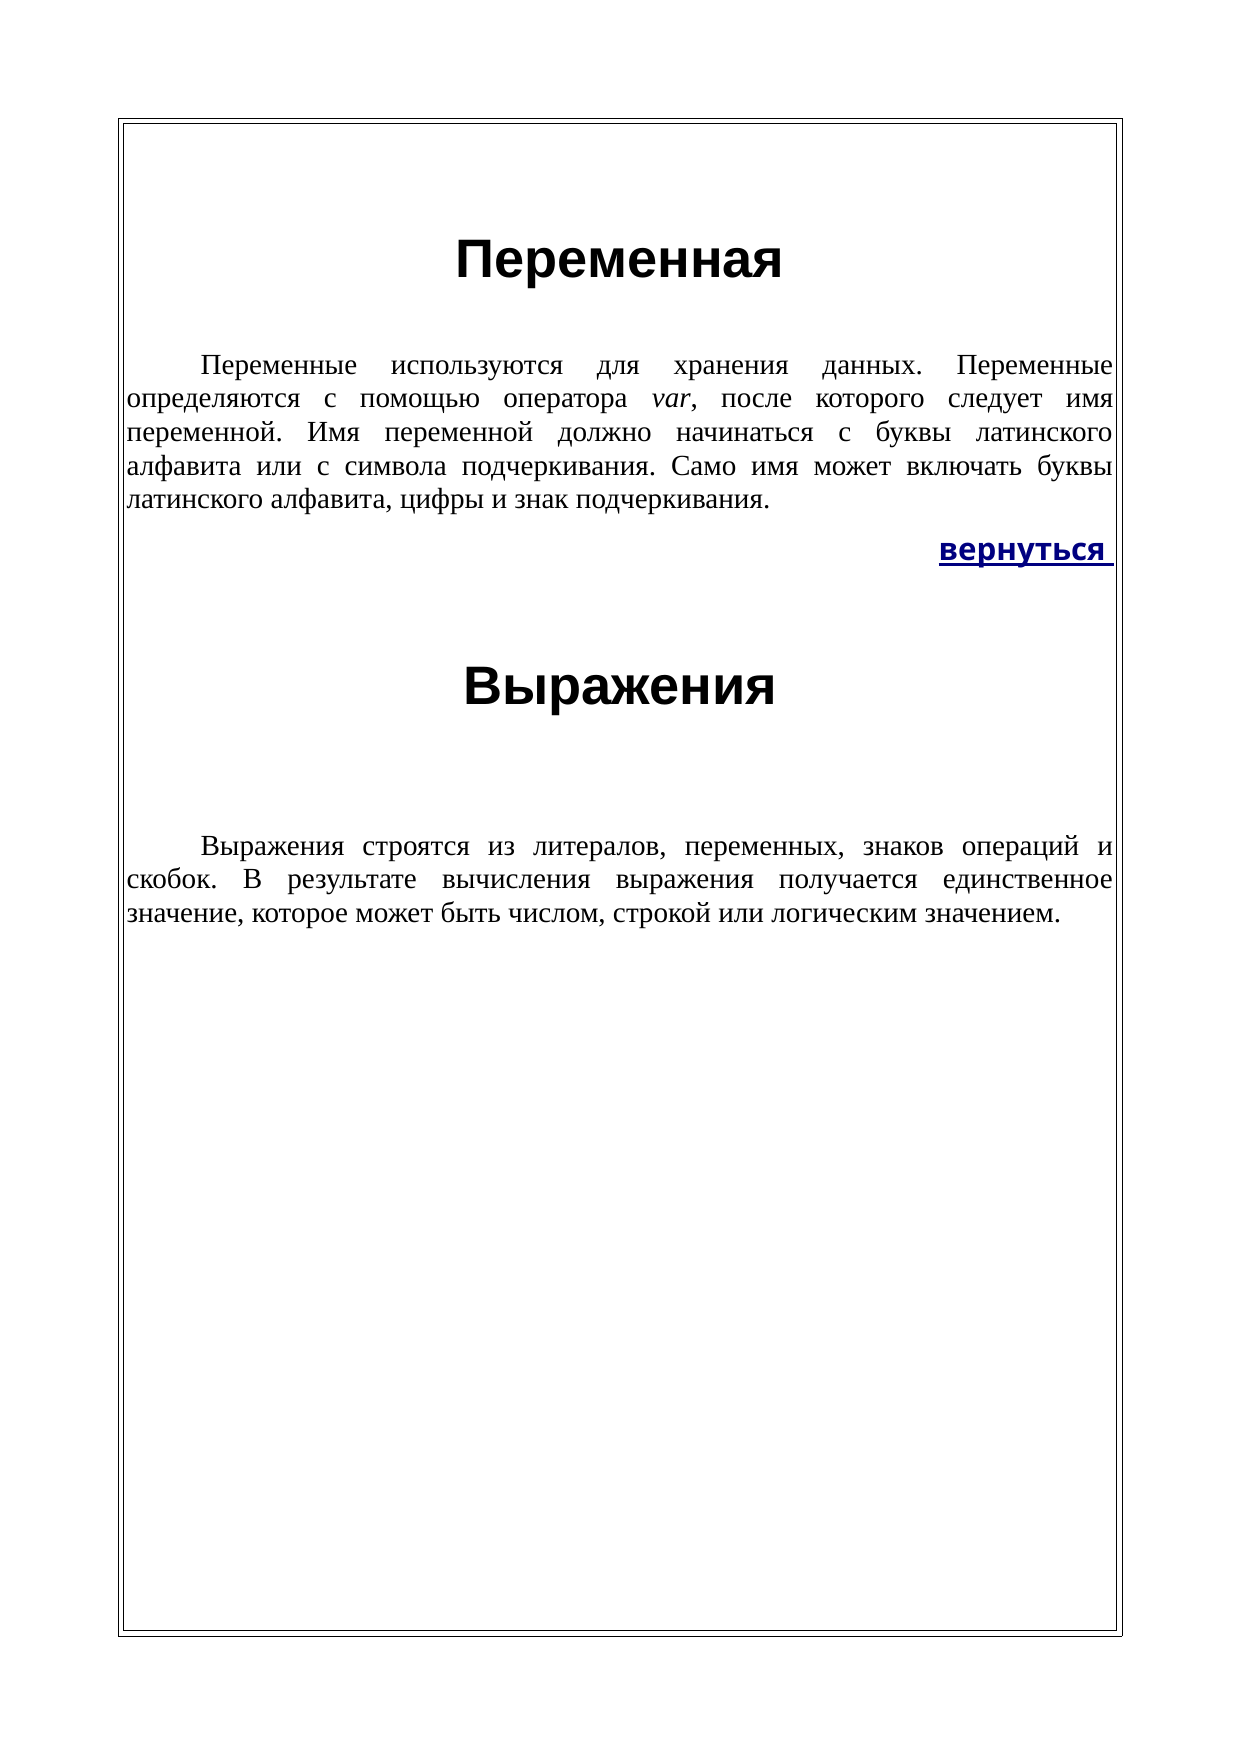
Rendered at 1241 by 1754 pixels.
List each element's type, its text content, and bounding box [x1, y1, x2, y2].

subtitle Переменная [126, 226, 1114, 288]
text Переменные используются для хранения данных. Переменные определяются с помощью оператора var, после которого следует имя переменной. Имя переменной должно начинаться с буквы латинского алфавита или с символа подчеркивания. Само имя может включать буквы латинского алфавита, цифры и знак подчеркивания. [126, 347, 1114, 515]
subtitle Выражения [126, 653, 1114, 716]
text вернуться [126, 527, 1114, 570]
text Выражения строятся из литералов, переменных, знаков операций и скобок. В результате вычисления выражения получается единственное значение, которое может быть числом, строкой или логическим значением. [126, 828, 1114, 929]
